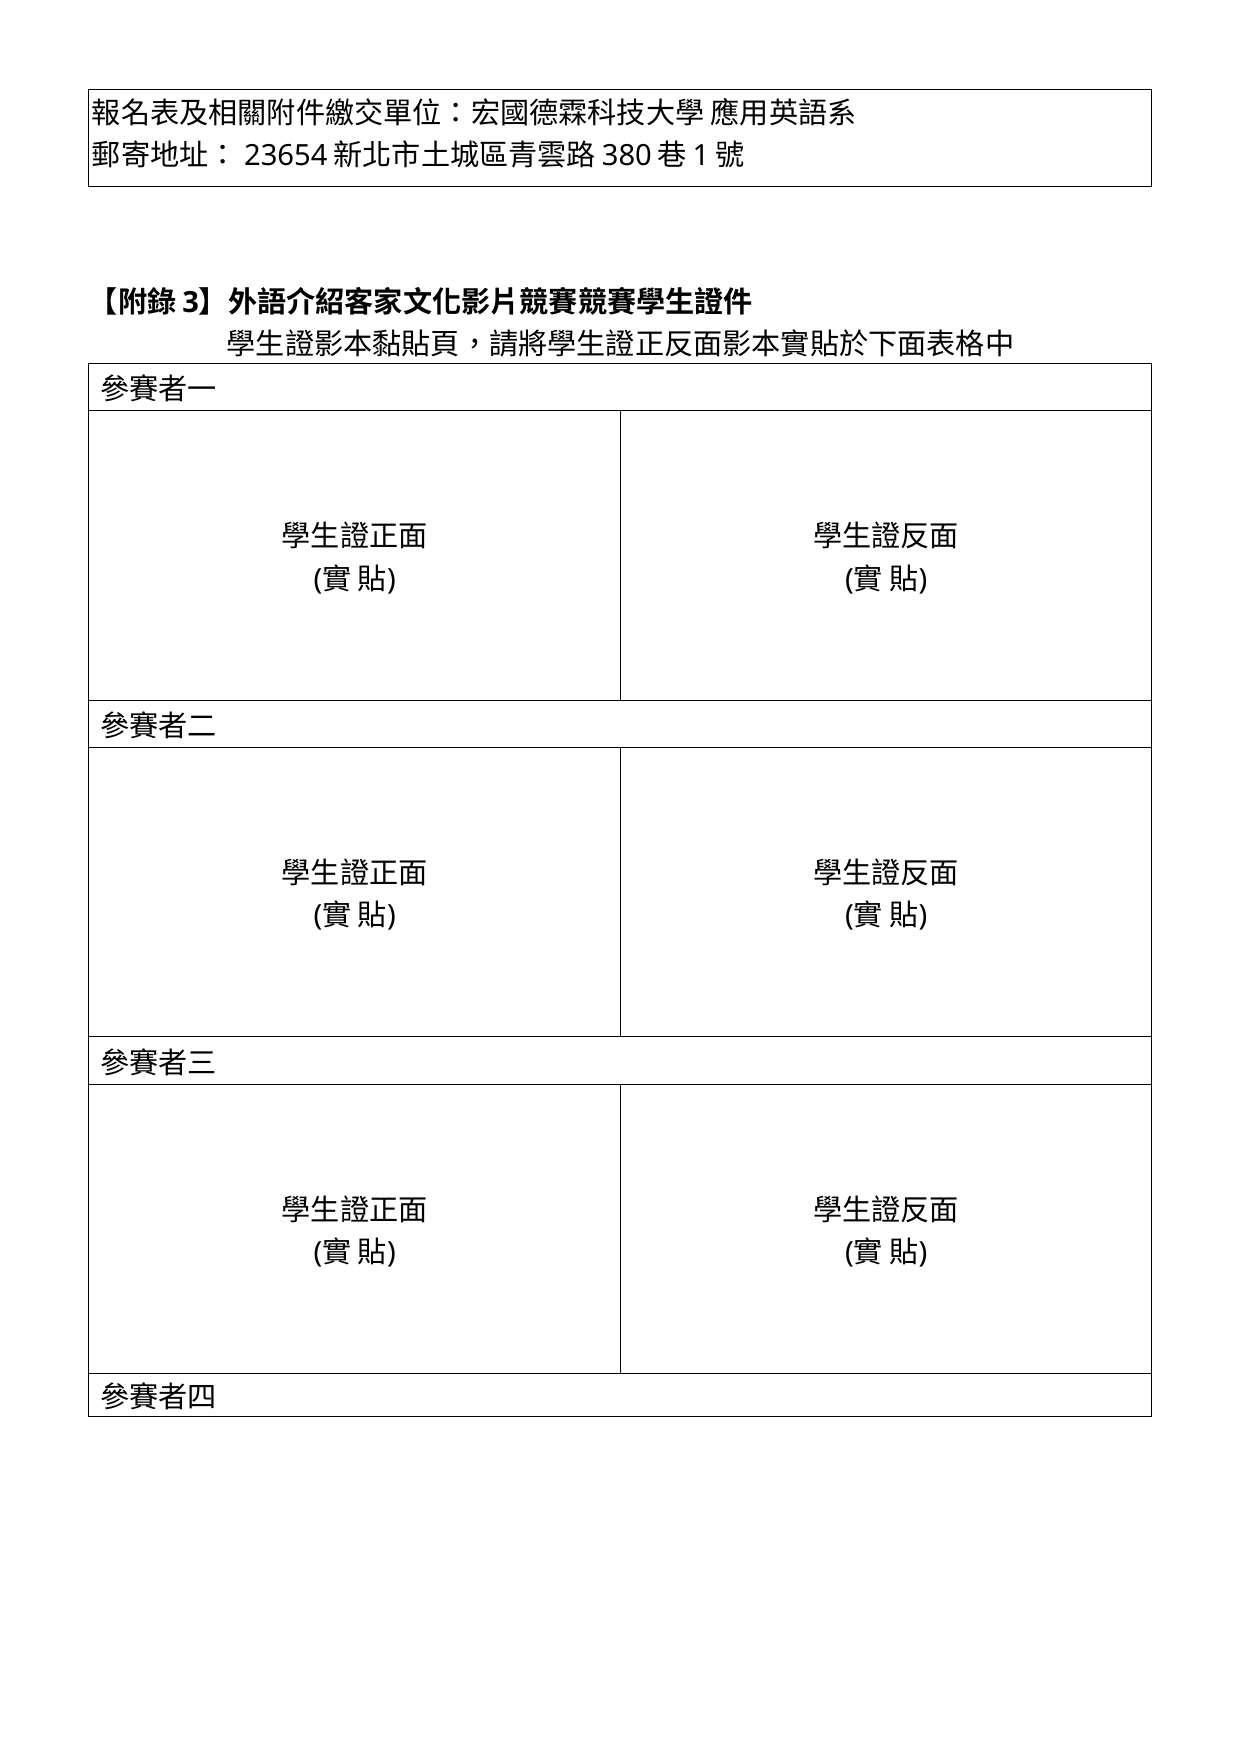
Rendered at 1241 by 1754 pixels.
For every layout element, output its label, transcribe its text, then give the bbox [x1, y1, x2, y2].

table_cell 參賽者二 [89, 701, 1151, 747]
table_cell 報名表及相關附件繳交單位：宏國德霖科技大學 應用英語系 郵寄地址： 23654新北市土城區青雲路380巷1號 [89, 90, 1151, 186]
table_cell 學生證正面 (實 貼) [89, 748, 620, 1036]
table_cell 學生證反面 (實 貼) [621, 748, 1151, 1036]
table_cell 學生證正面 (實 貼) [89, 1085, 620, 1373]
table_cell 參賽者四 [89, 1374, 1151, 1416]
text 學生證影本黏貼頁，請將學生證正反面影本實貼於下面表格中 [89, 321, 1152, 363]
table_cell 參賽者三 [89, 1037, 1151, 1083]
table_header 參賽者一 [89, 364, 1151, 410]
table_cell 學生證反面 (實 貼) [621, 411, 1151, 699]
subtitle 【附錄3】外語介紹客家文化影片競賽競賽學生證件 [89, 278, 1152, 321]
table_cell 學生證正面 (實 貼) [89, 411, 620, 699]
table_cell 學生證反面 (實 貼) [621, 1085, 1151, 1373]
